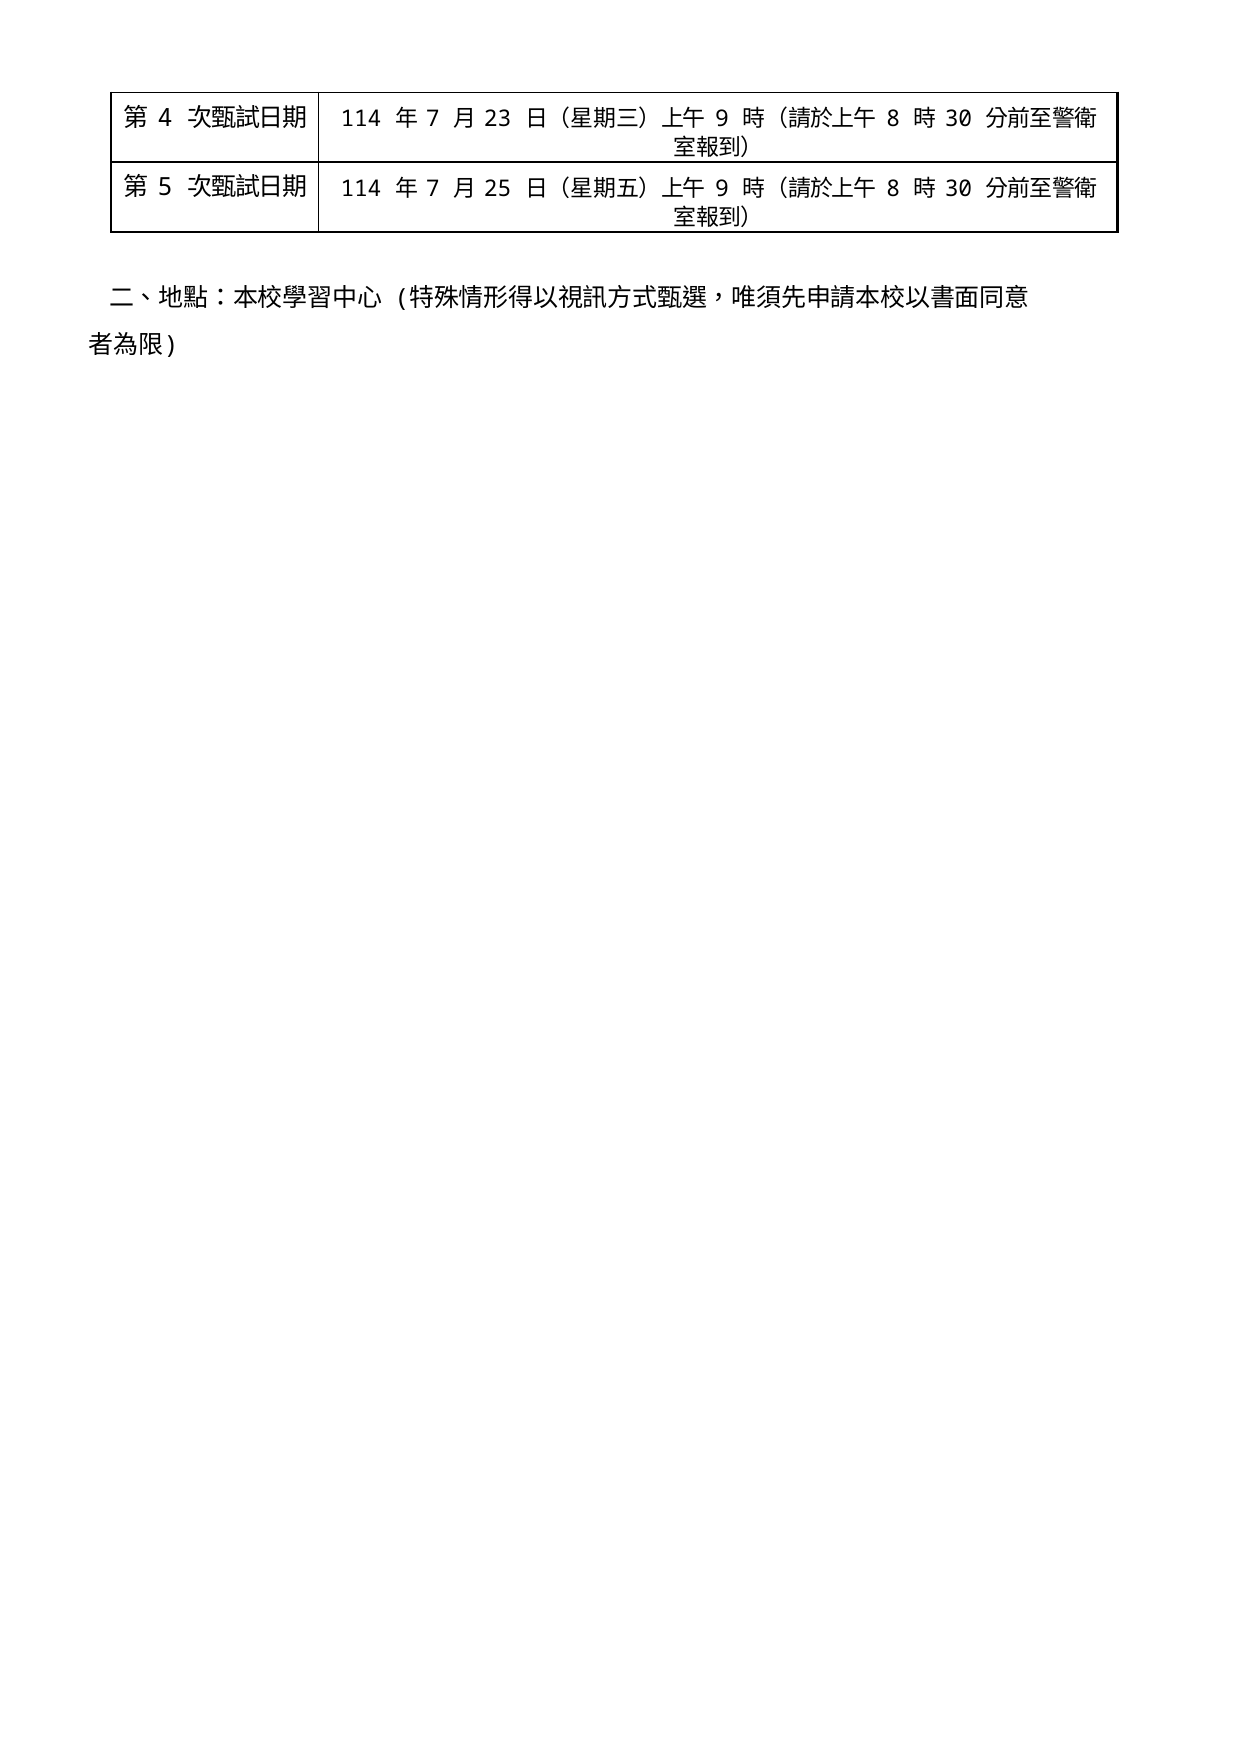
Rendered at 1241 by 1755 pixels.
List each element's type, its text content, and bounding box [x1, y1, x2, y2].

text 二、地點：本校學習中心 (特殊情形得以視訊方式甄選，唯須先申請本校以書面同意者為限) [89, 277, 1041, 361]
table_cell 第 5 次甄試日期 [112, 163, 318, 231]
table_cell 第 4 次甄試日期 [112, 93, 318, 161]
table_cell 114 年 7 月 25 日（星期五）上午 9 時（請於上午 8 時 30 分前至警衛室報到） [319, 163, 1116, 231]
table_cell 114 年 7 月 23 日（星期三）上午 9 時（請於上午 8 時 30 分前至警衛室報到） [319, 93, 1116, 161]
